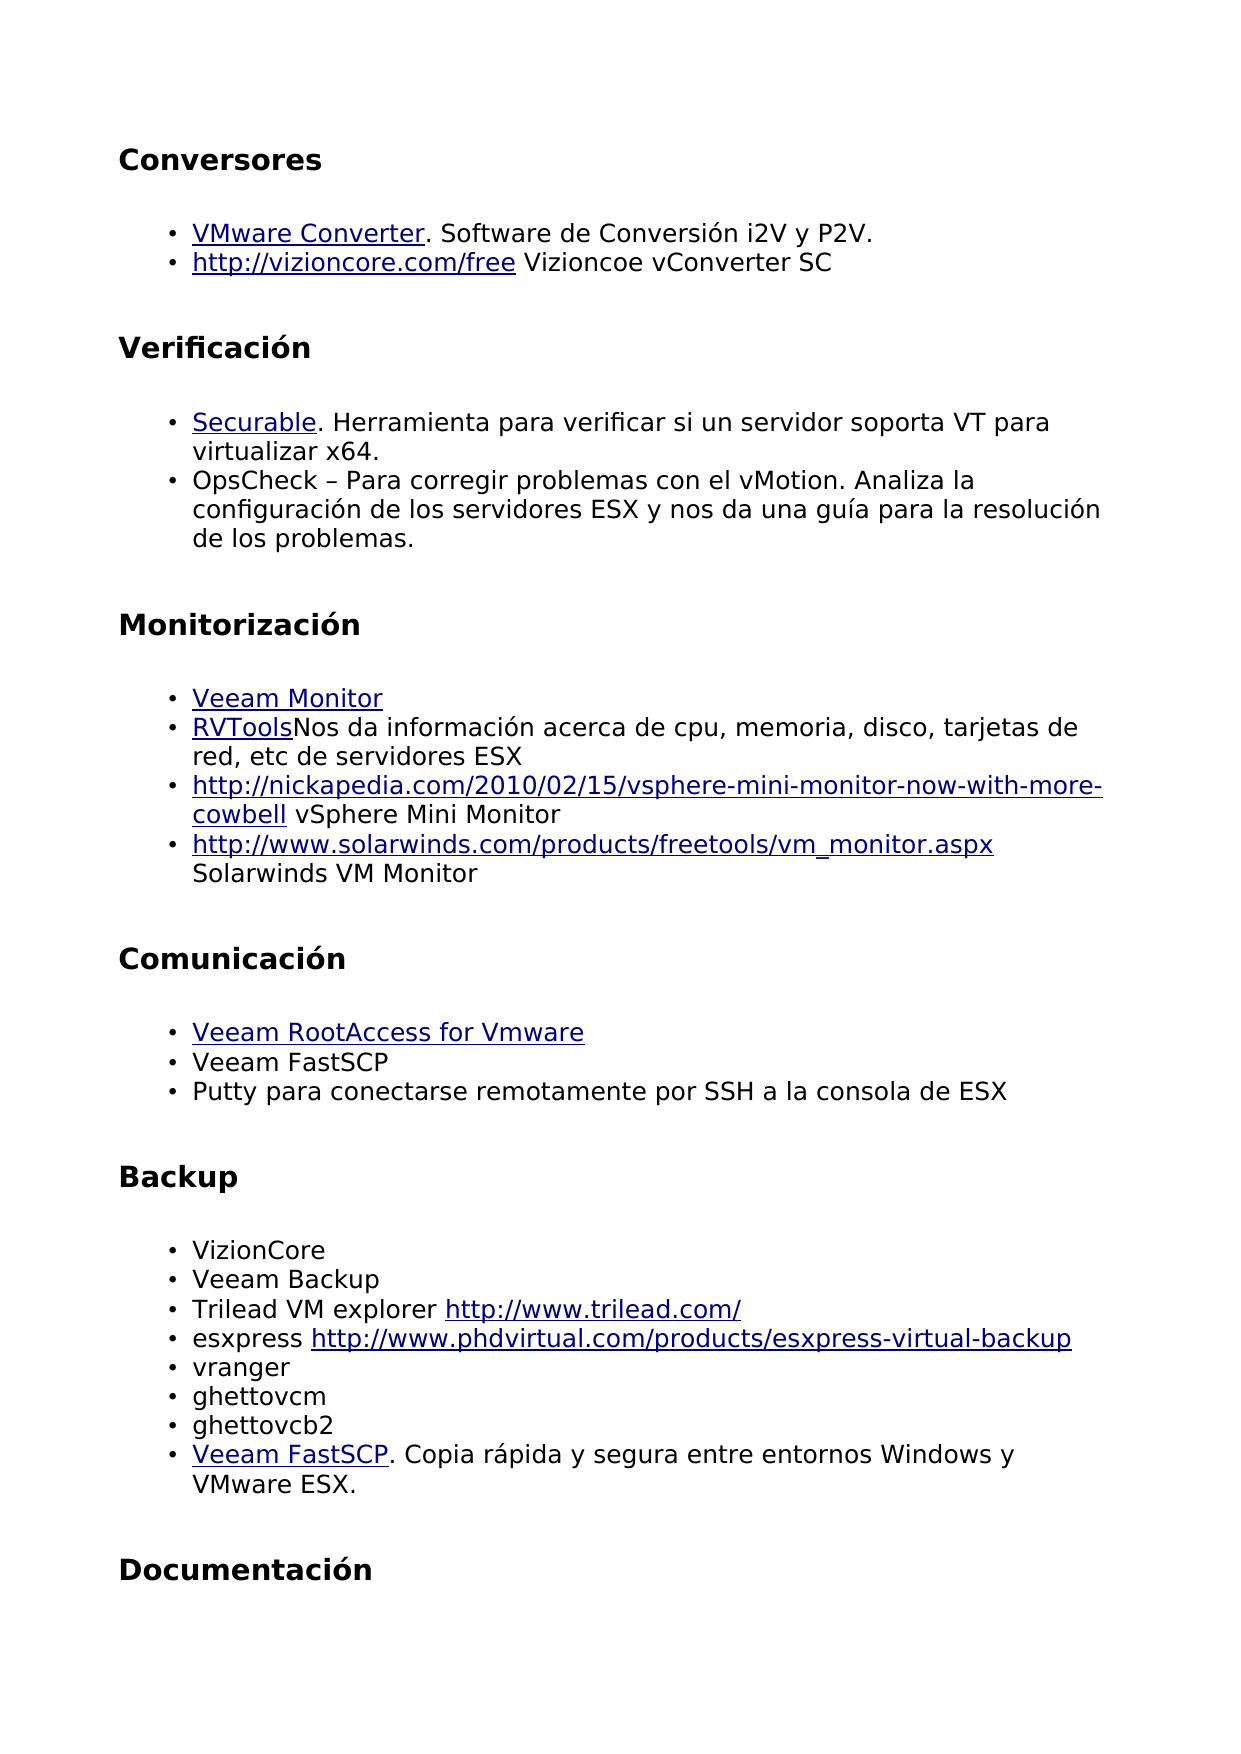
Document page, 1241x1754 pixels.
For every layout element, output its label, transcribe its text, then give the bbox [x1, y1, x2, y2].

list Trilead VM explorer http://www.trilead.com/ [177, 1295, 1122, 1324]
list esxpress http://www.phdvirtual.com/products/esxpress-virtual-backup [177, 1324, 1122, 1353]
list Veeam FastSCP [177, 1048, 1122, 1077]
subtitle Verificación [118, 332, 1122, 366]
list http://vizioncore.com/free Vizioncoe vConverter SC [177, 248, 1122, 277]
list Veeam Monitor [177, 684, 1122, 713]
list VizionCore [177, 1237, 1122, 1266]
list Veeam FastSCP. Copia rápida y segura entre entornos Windows y VMware ESX. [177, 1441, 1122, 1499]
list http://www.solarwinds.com/products/freetools/vm_monitor.aspx Solarwinds VM Monitor [177, 830, 1122, 888]
list Veeam RootAccess for Vmware [177, 1019, 1122, 1048]
list http://nickapedia.com/2010/02/15/vsphere-mini-monitor-now-with-more-cowbell vSphere Mini Monitor [177, 772, 1122, 830]
list OpsCheck – Para corregir problemas con el vMotion. Analiza la configuración de los servidores ESX y nos da una guía para la resolución de los problemas. [177, 466, 1122, 554]
list ghettovcb2 [177, 1412, 1122, 1441]
subtitle Backup [118, 1161, 1122, 1194]
subtitle Monitorización [118, 608, 1122, 642]
subtitle Documentación [118, 1553, 1122, 1587]
list ghettovcm [177, 1382, 1122, 1412]
list Securable. Herramienta para verificar si un servidor soporta VT para virtualizar x64. [177, 408, 1122, 466]
subtitle Conversores [118, 143, 1122, 177]
list vranger [177, 1353, 1122, 1382]
list Veeam Backup [177, 1266, 1122, 1295]
list VMware Converter. Software de Conversión i2V y P2V. [177, 219, 1122, 248]
list Putty para conectarse remotamente por SSH a la consola de ESX [177, 1077, 1122, 1106]
subtitle Comunicación [118, 943, 1122, 977]
list RVToolsNos da información acerca de cpu, memoria, disco, tarjetas de red, etc de servidores ESX [177, 713, 1122, 772]
